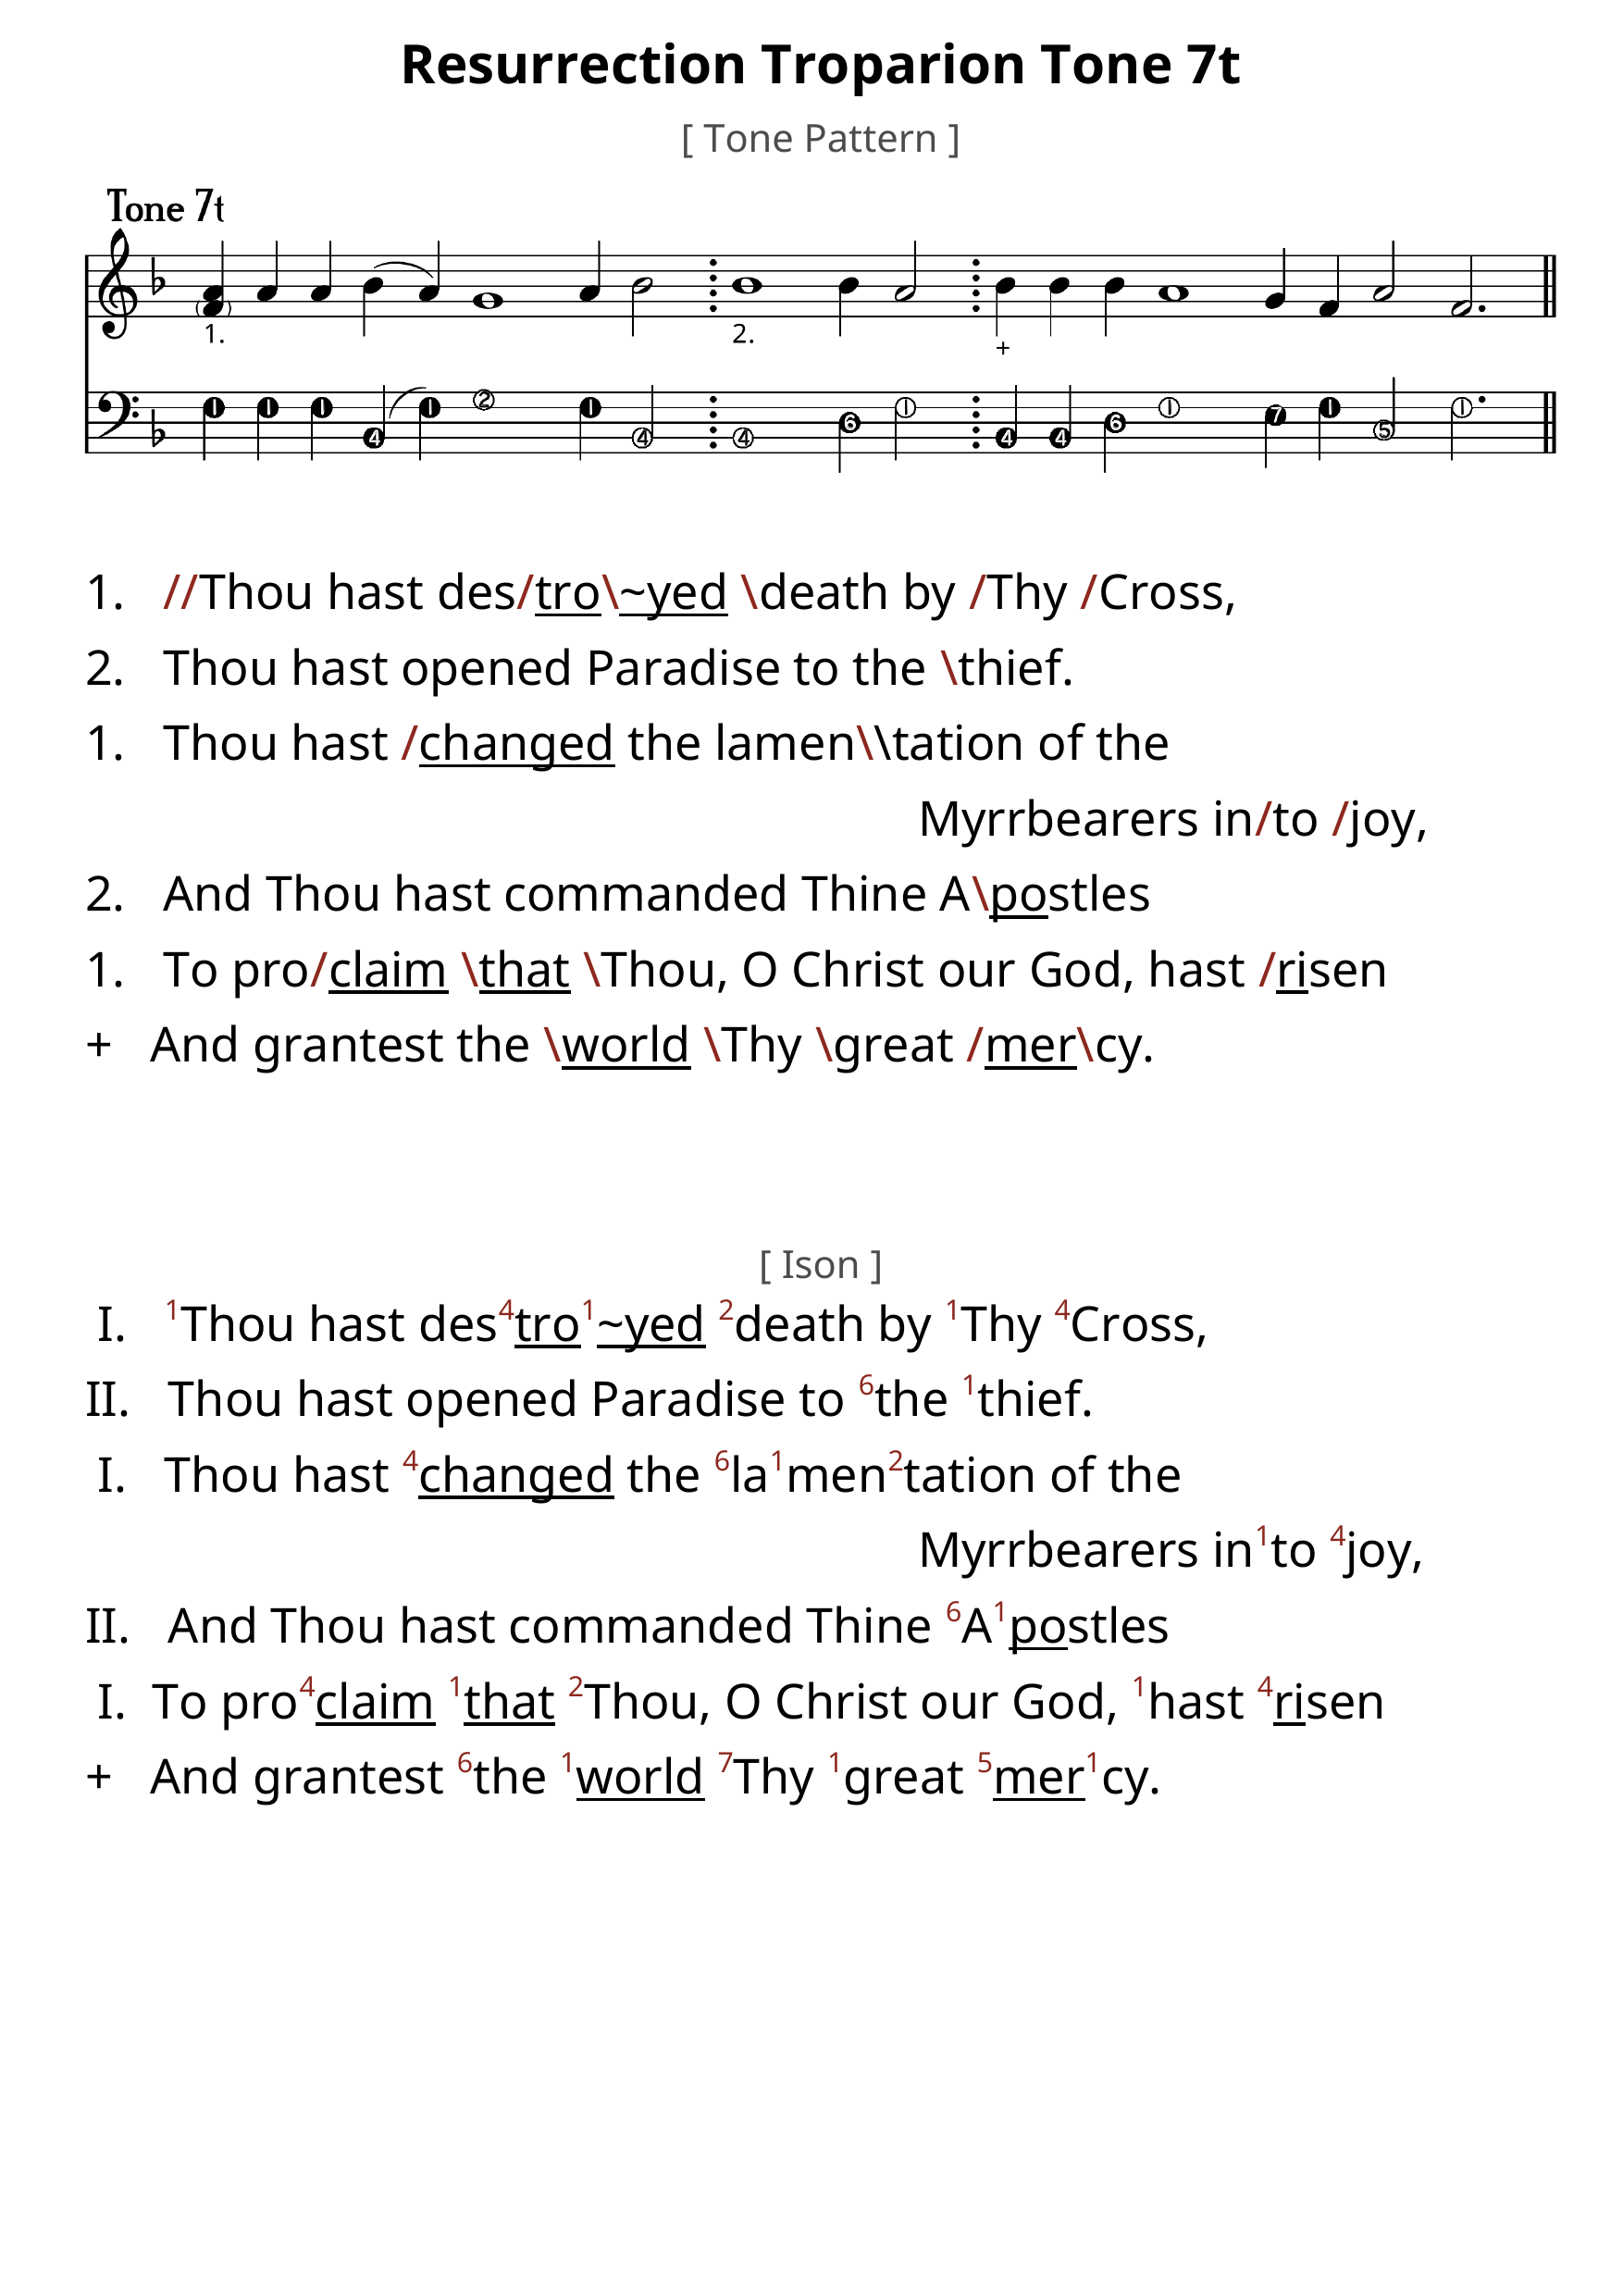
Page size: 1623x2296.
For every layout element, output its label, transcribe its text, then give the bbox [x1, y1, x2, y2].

text + And grantest the \world \Thy \great /mer\cy. [85, 1011, 1556, 1076]
text Myrrbearers in1to 4joy, [85, 1516, 1556, 1582]
text 2. And Thou hast commanded Thine A\postles [85, 860, 1556, 925]
text II. And Thou hast commanded Thine 6A1postles [85, 1592, 1556, 1657]
text [ Ison ] [85, 1237, 1556, 1289]
text 2. Thou hast opened Paradise to the \thief. [85, 633, 1556, 699]
text 1. //Thou hast des/tro\~yed \death by /Thy /Cross, [85, 558, 1556, 624]
text I. To pro4claim 1that 2Thou, O Christ our God, 1hast 4risen [85, 1667, 1556, 1732]
text 1. To pro/claim \that \Thou, O Christ our God, hast /risen [85, 936, 1556, 1000]
text Myrrbearers in/to /joy, [85, 784, 1556, 850]
text II. Thou hast opened Paradise to 6the 1thief. [85, 1365, 1556, 1431]
text 1. Thou hast /changed the lamen\\tation of the [85, 709, 1556, 775]
text + And grantest 6the 1world 7Thy 1great 5mer1cy. [85, 1743, 1556, 1808]
picture [84, 188, 1556, 473]
title Resurrection Troparion Tone 7t [85, 26, 1556, 100]
text [ Tone Pattern ] [85, 110, 1556, 163]
text I. Thou hast 4changed the 6la1men2tation of the [85, 1441, 1556, 1507]
text I. 1Thou hast des4tro1~yed 2death by 1Thy 4Cross, [85, 1289, 1556, 1355]
